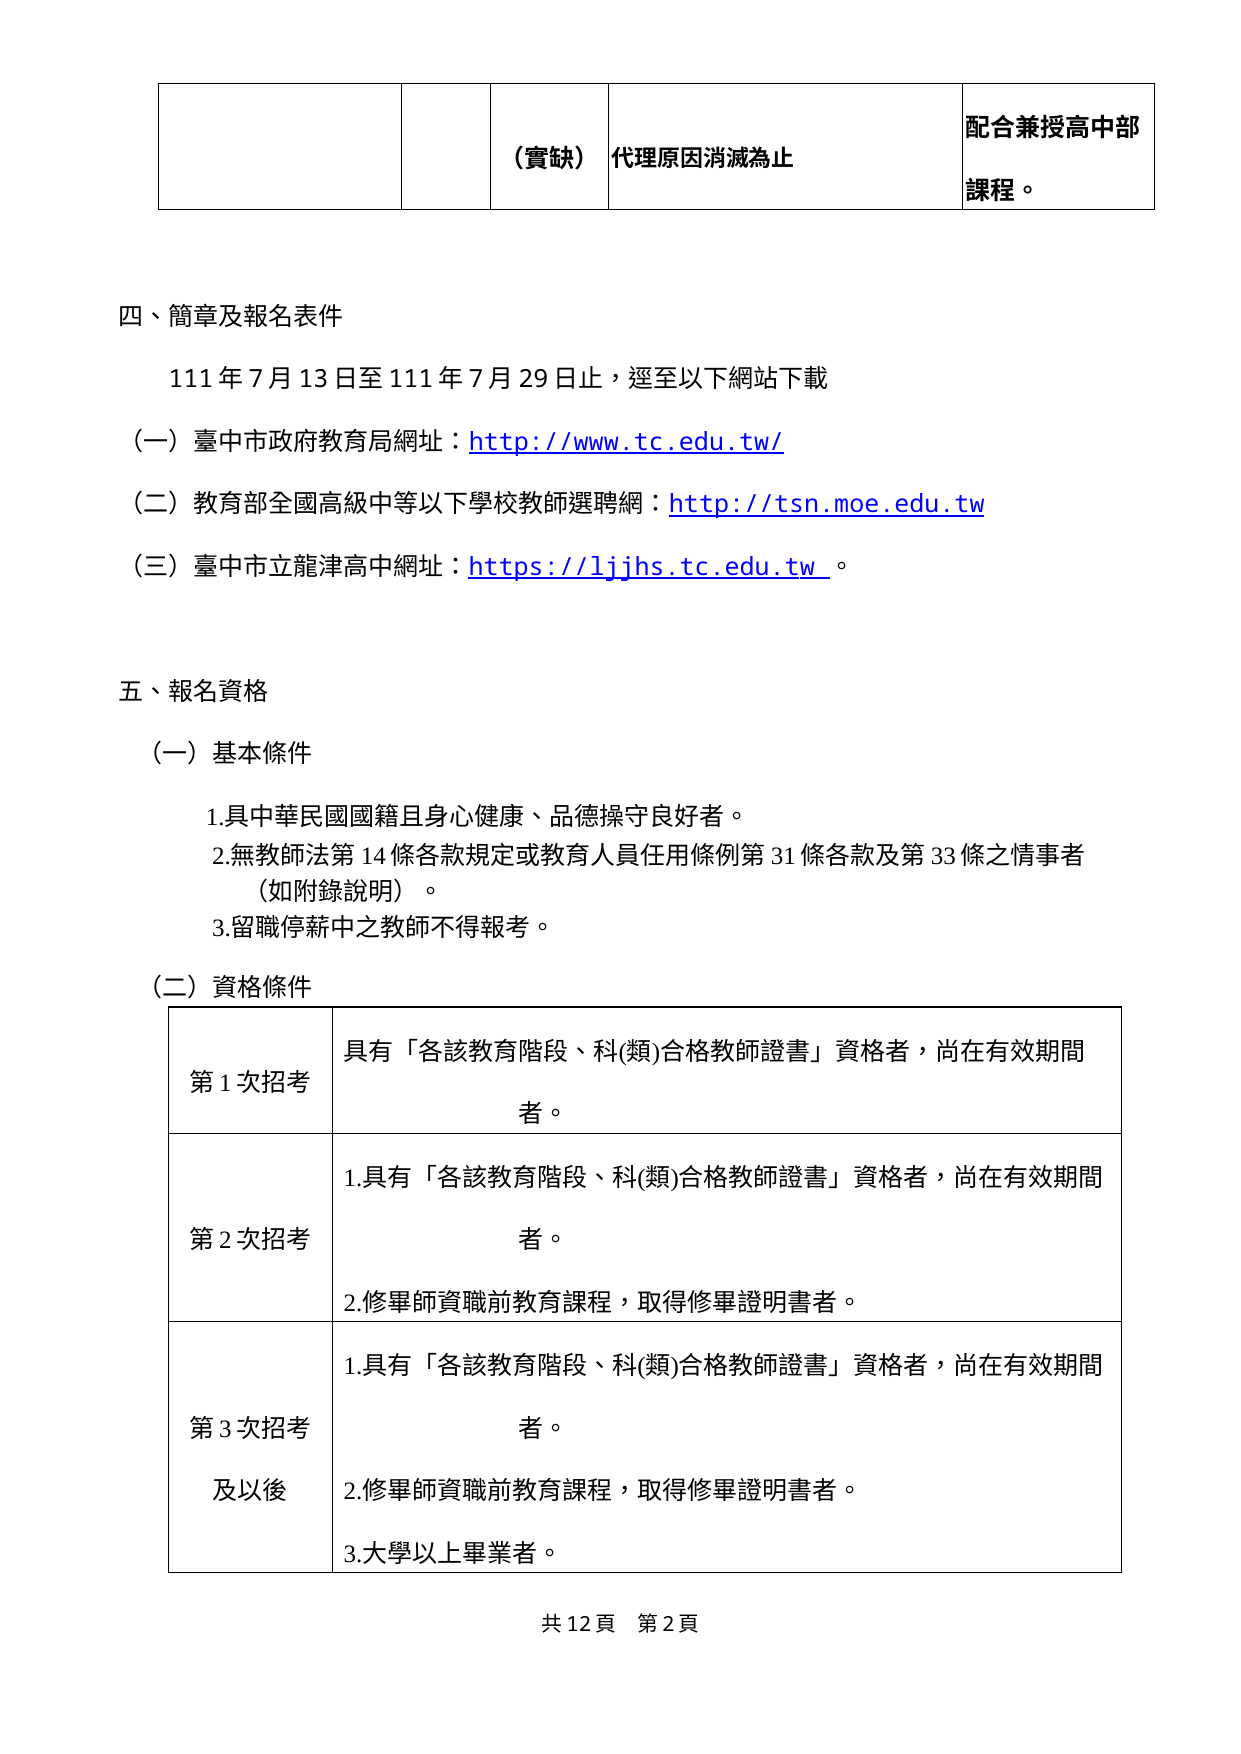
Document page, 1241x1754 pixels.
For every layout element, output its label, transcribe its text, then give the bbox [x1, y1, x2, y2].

table_cell （實缺） [491, 84, 608, 209]
text 五、報名資格 [118, 648, 1122, 710]
table_cell 代理原因消滅為止 [609, 84, 962, 209]
table_cell 1.具有「各該教育階段、科(類)合格教師證書」資格者，尚在有效期間者。 2.修畢師資職前教育課程，取得修畢證明書者。 3.大學以上畢業者。 [333, 1322, 1121, 1572]
text （一）臺中市政府教育局網址：http://www.tc.edu.tw/ [118, 398, 1110, 460]
table_cell 第3次招考及以後 [169, 1322, 332, 1572]
text （二）資格條件 [118, 944, 1122, 1006]
text （一）基本條件 [118, 710, 1122, 773]
text 3.留職停薪中之教師不得報考。 [206, 908, 1122, 944]
text （二）教育部全國高級中等以下學校教師選聘網：http://tsn.moe.edu.tw [118, 460, 1110, 523]
table_cell 配合兼授高中部課程。 [963, 84, 1154, 209]
table_cell [159, 84, 401, 209]
table_header 具有「各該教育階段、科(類)合格教師證書」資格者，尚在有效期間者。 [333, 1008, 1121, 1132]
table_header 第1次招考 [169, 1008, 332, 1132]
text 四、簡章及報名表件 111年7月13日至111年7月29日止，逕至以下網站下載 [118, 273, 1122, 398]
table_cell 1.具有「各該教育階段、科(類)合格教師證書」資格者，尚在有效期間者。 2.修畢師資職前教育課程，取得修畢證明書者。 [333, 1134, 1121, 1321]
table_cell [402, 84, 490, 209]
text 2.無教師法第14條各款規定或教育人員任用條例第31條各款及第33條之情事者（如附錄說明）。 [206, 835, 1122, 908]
text （三）臺中市立龍津高中網址：https://ljjhs.tc.edu.tw 。 [118, 523, 1122, 585]
text 1.具中華民國國籍且身心健康、品德操守良好者。 [118, 773, 1122, 835]
table_cell 第2次招考 [169, 1134, 332, 1321]
